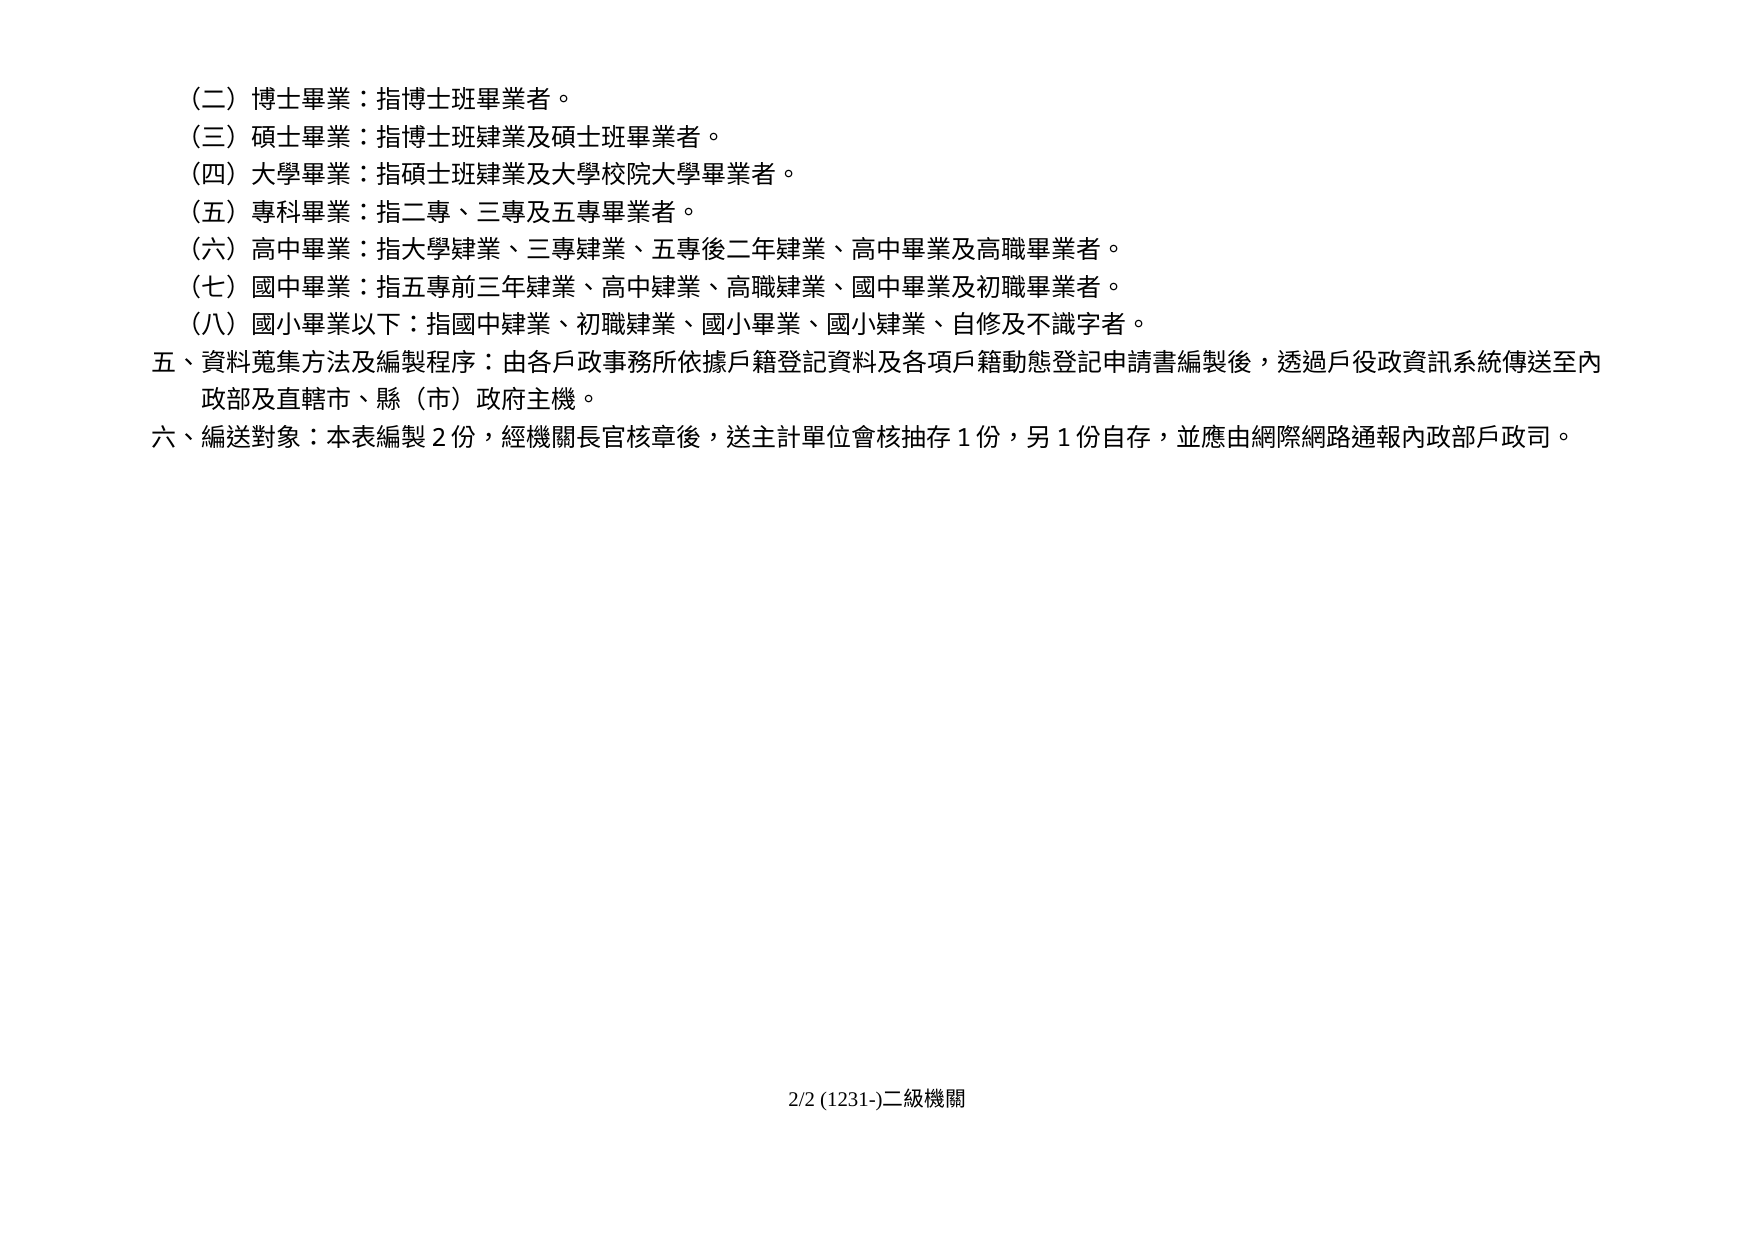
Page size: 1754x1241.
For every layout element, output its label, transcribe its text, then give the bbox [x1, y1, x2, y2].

text （七）國中畢業：指五專前三年肄業、高中肄業、高職肄業、國中畢業及初職畢業者。 [176, 266, 1665, 304]
text （六）高中畢業：指大學肄業、三專肄業、五專後二年肄業、高中畢業及高職畢業者。 [176, 229, 1665, 266]
text （四）大學畢業：指碩士班肄業及大學校院大學畢業者。 [176, 154, 1665, 191]
text （二）博士畢業：指博士班畢業者。 [176, 79, 1665, 116]
text 六、編送對象：本表編製2份，經機關長官核章後，送主計單位會核抽存1份，另1份自存，並應由網際網路通報內政部戶政司。 [151, 416, 1606, 454]
text （八）國小畢業以下：指國中肄業、初職肄業、國小畢業、國小肄業、自修及不識字者。 [176, 304, 1665, 341]
text （三）碩士畢業：指博士班肄業及碩士班畢業者。 [176, 116, 1665, 154]
text （五）專科畢業：指二專、三專及五專畢業者。 [176, 191, 1665, 229]
text 五、資料蒐集方法及編製程序：由各戶政事務所依據戶籍登記資料及各項戶籍動態登記申請書編製後，透過戶役政資訊系統傳送至內政部及直轄市、縣（市）政府主機。 [151, 341, 1606, 416]
